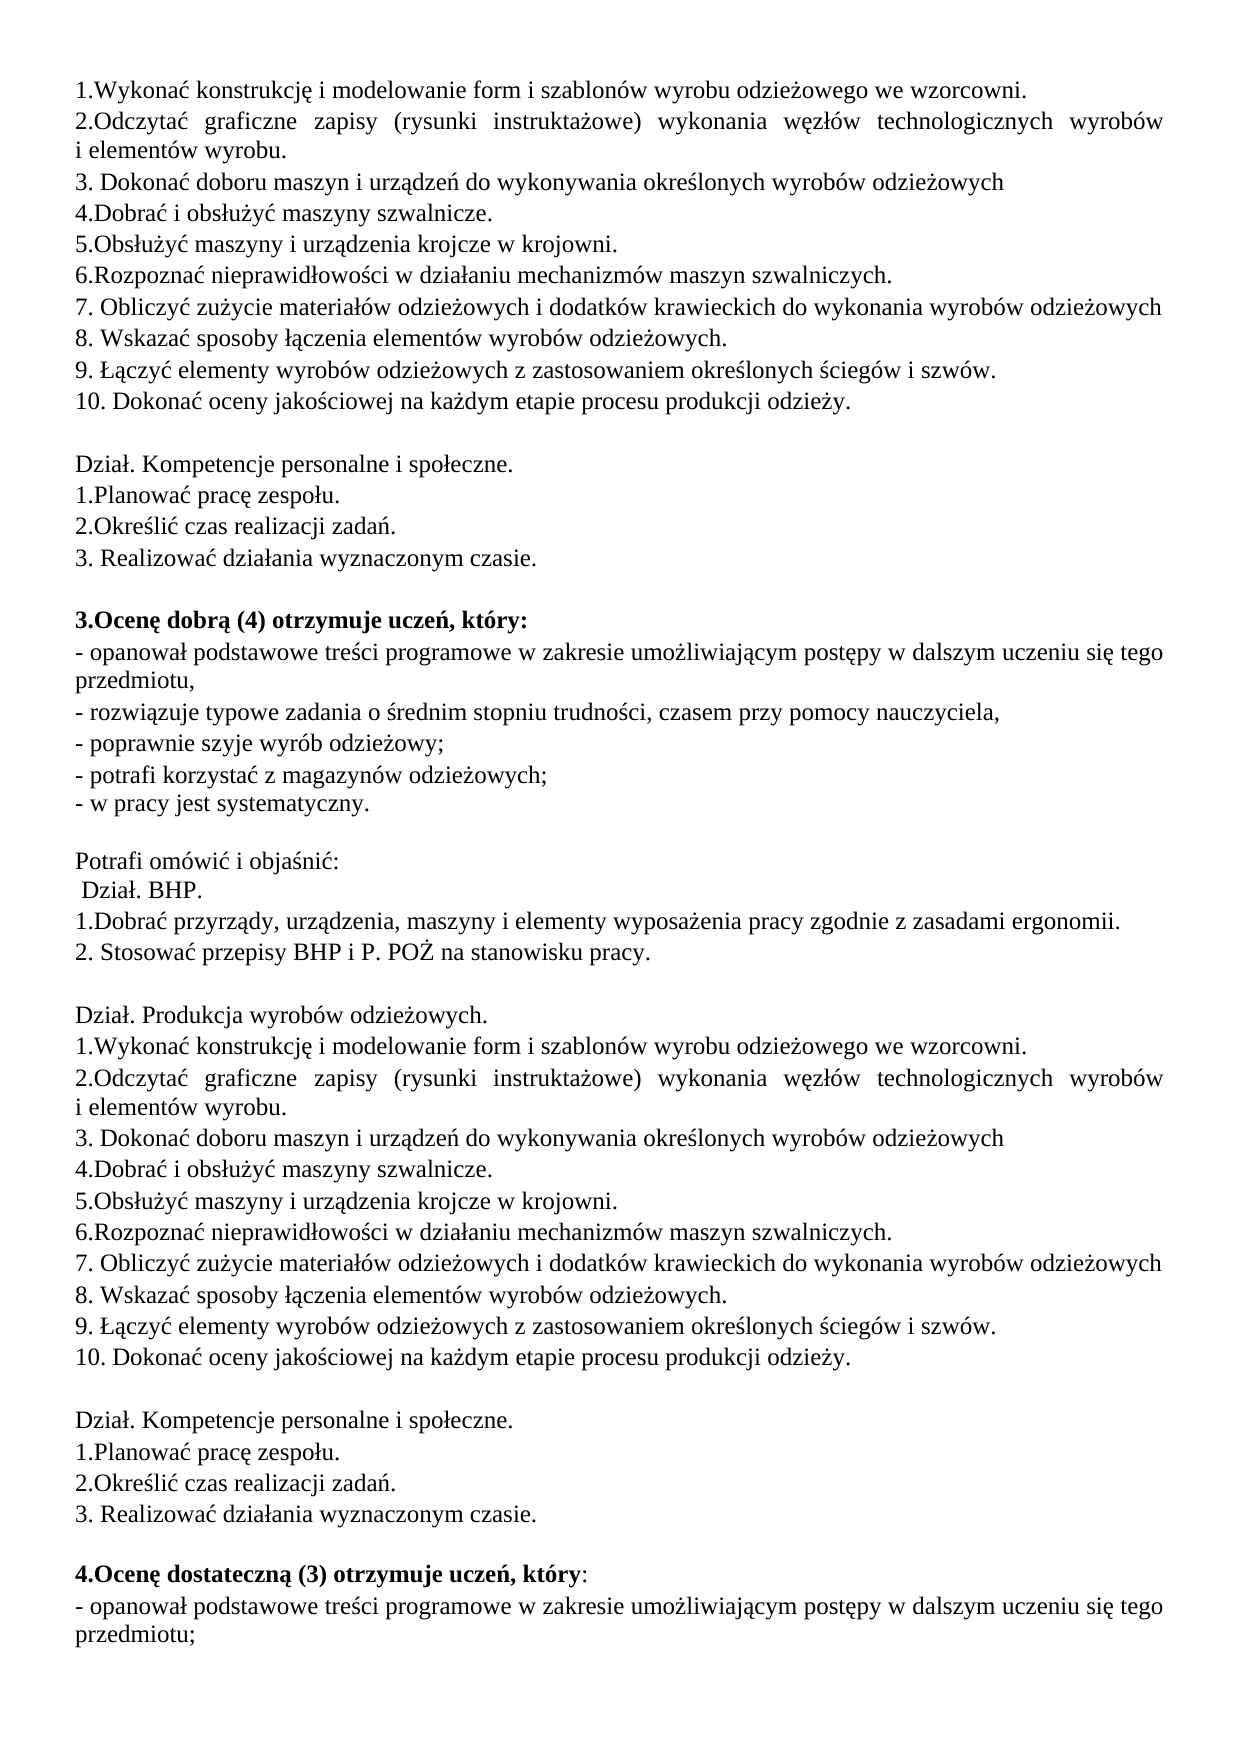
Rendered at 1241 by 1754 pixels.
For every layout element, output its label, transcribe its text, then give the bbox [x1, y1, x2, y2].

text Dział. Kompetencje personalne i społeczne. [75, 449, 1165, 477]
text 4.Dobrać i obsłużyć maszyny szwalnicze. [75, 198, 1165, 227]
text 8. Wskazać sposoby łączenia elementów wyrobów odzieżowych. [75, 1280, 1165, 1308]
text - opanował podstawowe treści programowe w zakresie umożliwiającym postępy w dalszym uczeniu się tego przedmiotu; [75, 1591, 1165, 1648]
text 3. Dokonać doboru maszyn i urządzeń do wykonywania określonych wyrobów odzieżowych [75, 1123, 1165, 1152]
text 3.Ocenę dobrą (4) otrzymuje uczeń, który: [75, 606, 1165, 634]
text 1.Wykonać konstrukcję i modelowanie form i szablonów wyrobu odzieżowego we wzorcowni. [75, 75, 1165, 104]
text 1.Planować pracę zespołu. [75, 1437, 1165, 1465]
text 5.Obsłużyć maszyny i urządzenia krojcze w krojowni. [75, 1186, 1165, 1214]
text Dział. BHP. [75, 875, 1165, 903]
text 3. Realizować działania wyznaczonym czasie. [75, 1499, 1165, 1528]
text - rozwiązuje typowe zadania o średnim stopniu trudności, czasem przy pomocy nauczyciela, [75, 697, 1165, 726]
text - opanował podstawowe treści programowe w zakresie umożliwiającym postępy w dalszym uczeniu się tego przedmiotu, [75, 637, 1165, 694]
text 9. Łączyć elementy wyrobów odzieżowych z zastosowaniem określonych ściegów i szwów. [75, 1311, 1165, 1340]
text 1.Planować pracę zespołu. [75, 480, 1165, 509]
text 7. Obliczyć zużycie materiałów odzieżowych i dodatków krawieckich do wykonania wyrobów odzieżowych [75, 1248, 1165, 1277]
text 2.Określić czas realizacji zadań. [75, 1468, 1165, 1497]
text 10. Dokonać oceny jakościowej na każdym etapie procesu produkcji odzieży. [75, 386, 1165, 415]
text 4.Ocenę dostateczną (3) otrzymuje uczeń, który: [75, 1559, 1165, 1588]
text 1.Wykonać konstrukcję i modelowanie form i szablonów wyrobu odzieżowego we wzorcowni. [75, 1031, 1165, 1060]
text - poprawnie szyje wyrób odzieżowy; [75, 728, 1165, 757]
text 2.Określić czas realizacji zadań. [75, 511, 1165, 540]
text 8. Wskazać sposoby łączenia elementów wyrobów odzieżowych. [75, 323, 1165, 352]
text 10. Dokonać oceny jakościowej na każdym etapie procesu produkcji odzieży. [75, 1342, 1165, 1371]
text 9. Łączyć elementy wyrobów odzieżowych z zastosowaniem określonych ściegów i szwów. [75, 355, 1165, 383]
text Potrafi omówić i objaśnić: [75, 846, 1165, 875]
text 2.Odczytać graficzne zapisy (rysunki instruktażowe) wykonania węzłów technologicznych wyrobów i elementów wyrobu. [75, 1063, 1165, 1120]
text 5.Obsłużyć maszyny i urządzenia krojcze w krojowni. [75, 229, 1165, 258]
text - w pracy jest systematyczny. [75, 788, 1165, 817]
text 1.Dobrać przyrządy, urządzenia, maszyny i elementy wyposażenia pracy zgodnie z zasadami ergonomii. [75, 906, 1165, 935]
text 2.Odczytać graficzne zapisy (rysunki instruktażowe) wykonania węzłów technologicznych wyrobów i elementów wyrobu. [75, 106, 1165, 164]
text 4.Dobrać i obsłużyć maszyny szwalnicze. [75, 1154, 1165, 1183]
text Dział. Produkcja wyrobów odzieżowych. [75, 1000, 1165, 1029]
text 6.Rozpoznać nieprawidłowości w działaniu mechanizmów maszyn szwalniczych. [75, 261, 1165, 289]
text - potrafi korzystać z magazynów odzieżowych; [75, 760, 1165, 788]
text 6.Rozpoznać nieprawidłowości w działaniu mechanizmów maszyn szwalniczych. [75, 1217, 1165, 1246]
text 3. Dokonać doboru maszyn i urządzeń do wykonywania określonych wyrobów odzieżowych [75, 167, 1165, 195]
text 3. Realizować działania wyznaczonym czasie. [75, 543, 1165, 572]
text Dział. Kompetencje personalne i społeczne. [75, 1405, 1165, 1434]
text 2. Stosować przepisy BHP i P. POŻ na stanowisku pracy. [75, 937, 1165, 966]
text 7. Obliczyć zużycie materiałów odzieżowych i dodatków krawieckich do wykonania wyrobów odzieżowych [75, 292, 1165, 321]
